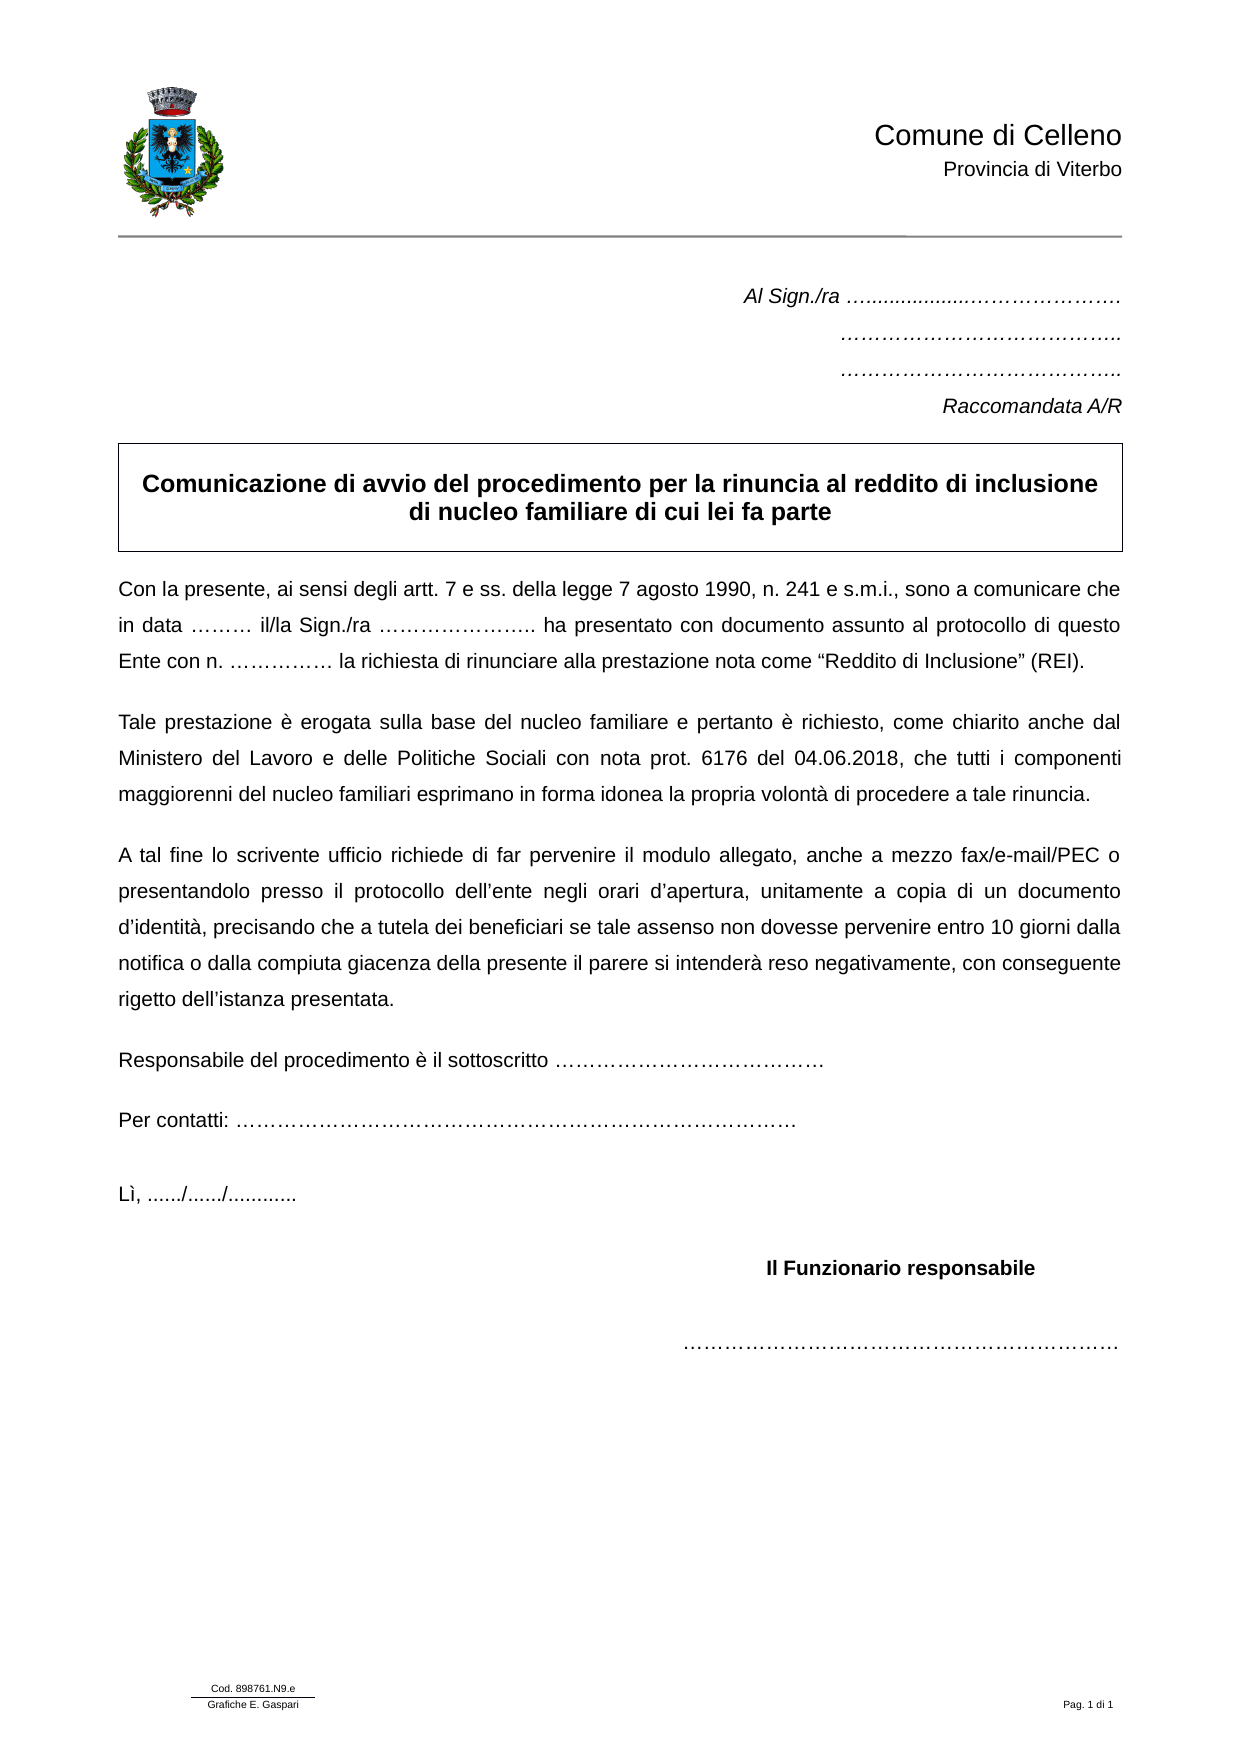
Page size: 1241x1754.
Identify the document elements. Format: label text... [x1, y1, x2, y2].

text Con la presente, ai sensi degli artt. 7 e ss. della legge 7 agosto 1990, n. 241 e s.m.i., sono a comunicare che in data ……… il/la Sign./ra ………………….. ha presentato con documento assunto al protocollo di questo Ente con n. …………… la richiesta di rinunciare alla prestazione nota come “Reddito di Inclusione” (REI). [118, 577, 1122, 673]
text Provincia di Viterbo [224, 157, 1122, 181]
text ………………………………….. [118, 357, 1122, 381]
text Lì, ....../....../............ [118, 1182, 1122, 1206]
text Per contatti: ……………………………………………………………………… [118, 1108, 1122, 1132]
text ……………………………………………………… [679, 1330, 1122, 1354]
text Al Sign./ra …..................…………………. [118, 284, 1122, 308]
text Raccomandata A/R [118, 393, 1122, 417]
text A tal fine lo scrivente ufficio richiede di far pervenire il modulo allegato, anche a mezzo fax/e-mail/PEC o presentandolo presso il protocollo dell’ente negli orari d’apertura, unitamente a copia di un documento d’identità, precisando che a tutela dei beneficiari se tale assenso non dovesse pervenire entro 10 giorni dalla notifica o dalla compiuta giacenza della presente il parere si intenderà reso negativamente, con conseguente rigetto dell’istanza presentata. [118, 843, 1122, 1010]
text Il Funzionario responsabile [679, 1256, 1122, 1280]
picture [122, 87, 224, 219]
text ………………………………….. [118, 321, 1122, 344]
table_header Comunicazione di avvio del procedimento per la rinuncia al reddito di inclusione di nucleo familiare di cui lei fa parte [119, 444, 1122, 551]
text Comune di Celleno [224, 118, 1122, 152]
text Responsabile del procedimento è il sottoscritto ………………………………… [118, 1047, 1122, 1071]
text Tale prestazione è erogata sulla base del nucleo familiare e pertanto è richiesto, come chiarito anche dal Ministero del Lavoro e delle Politiche Sociali con nota prot. 6176 del 04.06.2018, che tutti i componenti maggiorenni del nucleo familiari esprimano in forma idonea la propria volontà di procedere a tale rinuncia. [118, 710, 1122, 806]
